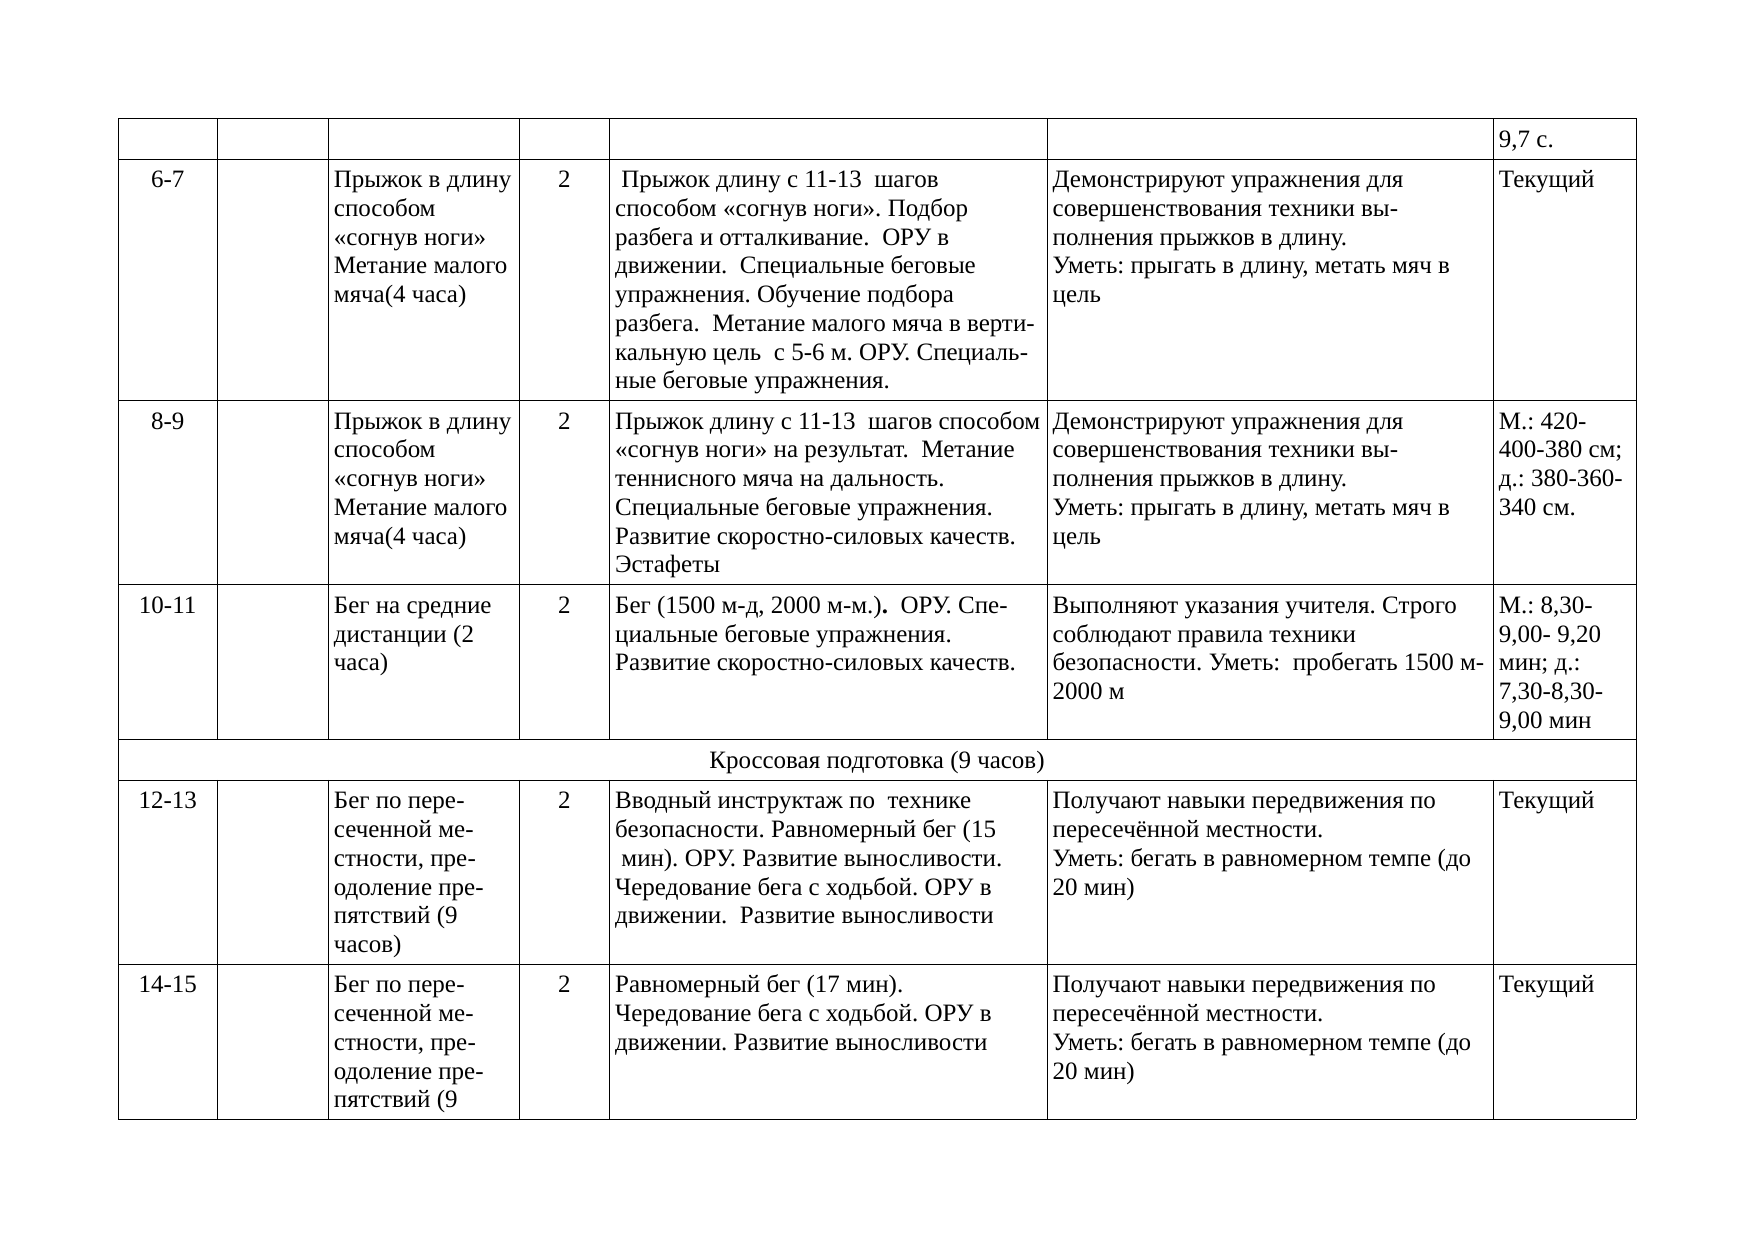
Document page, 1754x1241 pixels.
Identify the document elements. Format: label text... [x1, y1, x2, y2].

table_cell Бег на сред­ние дистанции (2 часа) [329, 585, 519, 739]
table_cell 10-11 [119, 585, 217, 739]
table_cell [329, 119, 519, 158]
table_cell Текущий [1494, 781, 1636, 964]
table_cell Бег (1500 м-д, 2000 м-м.). ОРУ. Спе­циальные беговые упражнения. Развитие скоростно­-силовых качеств. [610, 585, 1047, 739]
table_cell Бег по пере­сеченной ме­стности, пре­одоление пре­пятствий (9 часов) [329, 781, 519, 964]
table_cell [218, 585, 328, 739]
table_cell [218, 119, 328, 158]
table_cell Получают навыки передвижения по пересечённой местности. Уметь: бегать в равномерном темпе (до 20 мин) [1048, 781, 1493, 964]
table_cell Текущий [1494, 160, 1636, 400]
table_cell 2 [520, 160, 609, 400]
table_cell 6-7 [119, 160, 217, 400]
table_cell Получают навыки передвижения по пересечённой местности. Уметь: бегать в равномерном темпе (до 20 мин) [1048, 965, 1493, 1119]
table_cell 2 [520, 781, 609, 964]
table_cell [218, 781, 328, 964]
table_cell 9,7 с. [1494, 119, 1636, 158]
table_cell Вводный инструктаж по технике безопасности. Равномерный бег (15 мин). ОРУ. Развитие выносливости. Чередование бега с ходьбой. ОРУ в движении. Развитие выносли­вости [610, 781, 1047, 964]
table_cell Прыжок в длину способом «согнув ноги» Мета­ние малого мяча(4 часа) [329, 401, 519, 584]
table_cell [218, 160, 328, 400]
table_cell Кроссовая подготовка (9 часов) [119, 740, 1636, 780]
table_cell [218, 401, 328, 584]
table_cell М.: 8,30-9,00- 9,20 мин; д.: 7,30-8,30- 9,00 мин [1494, 585, 1636, 739]
table_cell 2 [520, 965, 609, 1119]
table_cell 2 [520, 585, 609, 739]
table_cell Бег по пере­сеченной ме­стности, пре­одоление пре­пятствий (9 [329, 965, 519, 1119]
table_cell [520, 119, 609, 158]
table_cell 8-9 [119, 401, 217, 584]
table_cell Прыжок длину с 11-13 шагов способом «согнув ноги». Подбор разбега и от­талкивание. ОРУ в движении. Специаль­ные беговые упражнения. Обучение подбора разбега. Метание малого мяча в верти­кальную цель с 5-6 м. ОРУ. Специаль­ные беговые упражнения. [610, 160, 1047, 400]
table_cell Демонстрируют упражнения для совершенствования техники вы­полнения прыжков в длину. Уметь: прыгать в длину, метать мяч в цель [1048, 160, 1493, 400]
table_cell [610, 119, 1047, 158]
table_cell [119, 119, 217, 158]
table_cell Прыжок длину с 11-13 шагов способом «согнув ноги» на результат. Метание тен­нисного мяча на дальность. Специальные беговые упражнения. Развитие скоростно­-силовых качеств. Эстафеты [610, 401, 1047, 584]
table_cell Демонстрируют упражнения для совершенствования техники вы­полнения прыжков в длину. Уметь: прыгать в длину, метать мяч в цель [1048, 401, 1493, 584]
table_cell Выполняют указания учителя. Строго соблюдают правила техники безопасности. Уметь: пробегать 1500 м- 2000 м [1048, 585, 1493, 739]
table_cell [218, 965, 328, 1119]
table_cell [1048, 119, 1493, 158]
table_cell Прыжок в длину способом «согнув ноги» Мета­ние малого мяча(4 часа) [329, 160, 519, 400]
table_cell Текущий [1494, 965, 1636, 1119]
table_cell 2 [520, 401, 609, 584]
table_cell 12-13 [119, 781, 217, 964]
table_cell Равномерный бег (17 мин). Чередование бега с ходьбой. ОРУ в движении. Развитие выносливости [610, 965, 1047, 1119]
table_cell 14-15 [119, 965, 217, 1119]
table_cell М.: 420-400-380 см; д.: 380-360-340 см. [1494, 401, 1636, 584]
